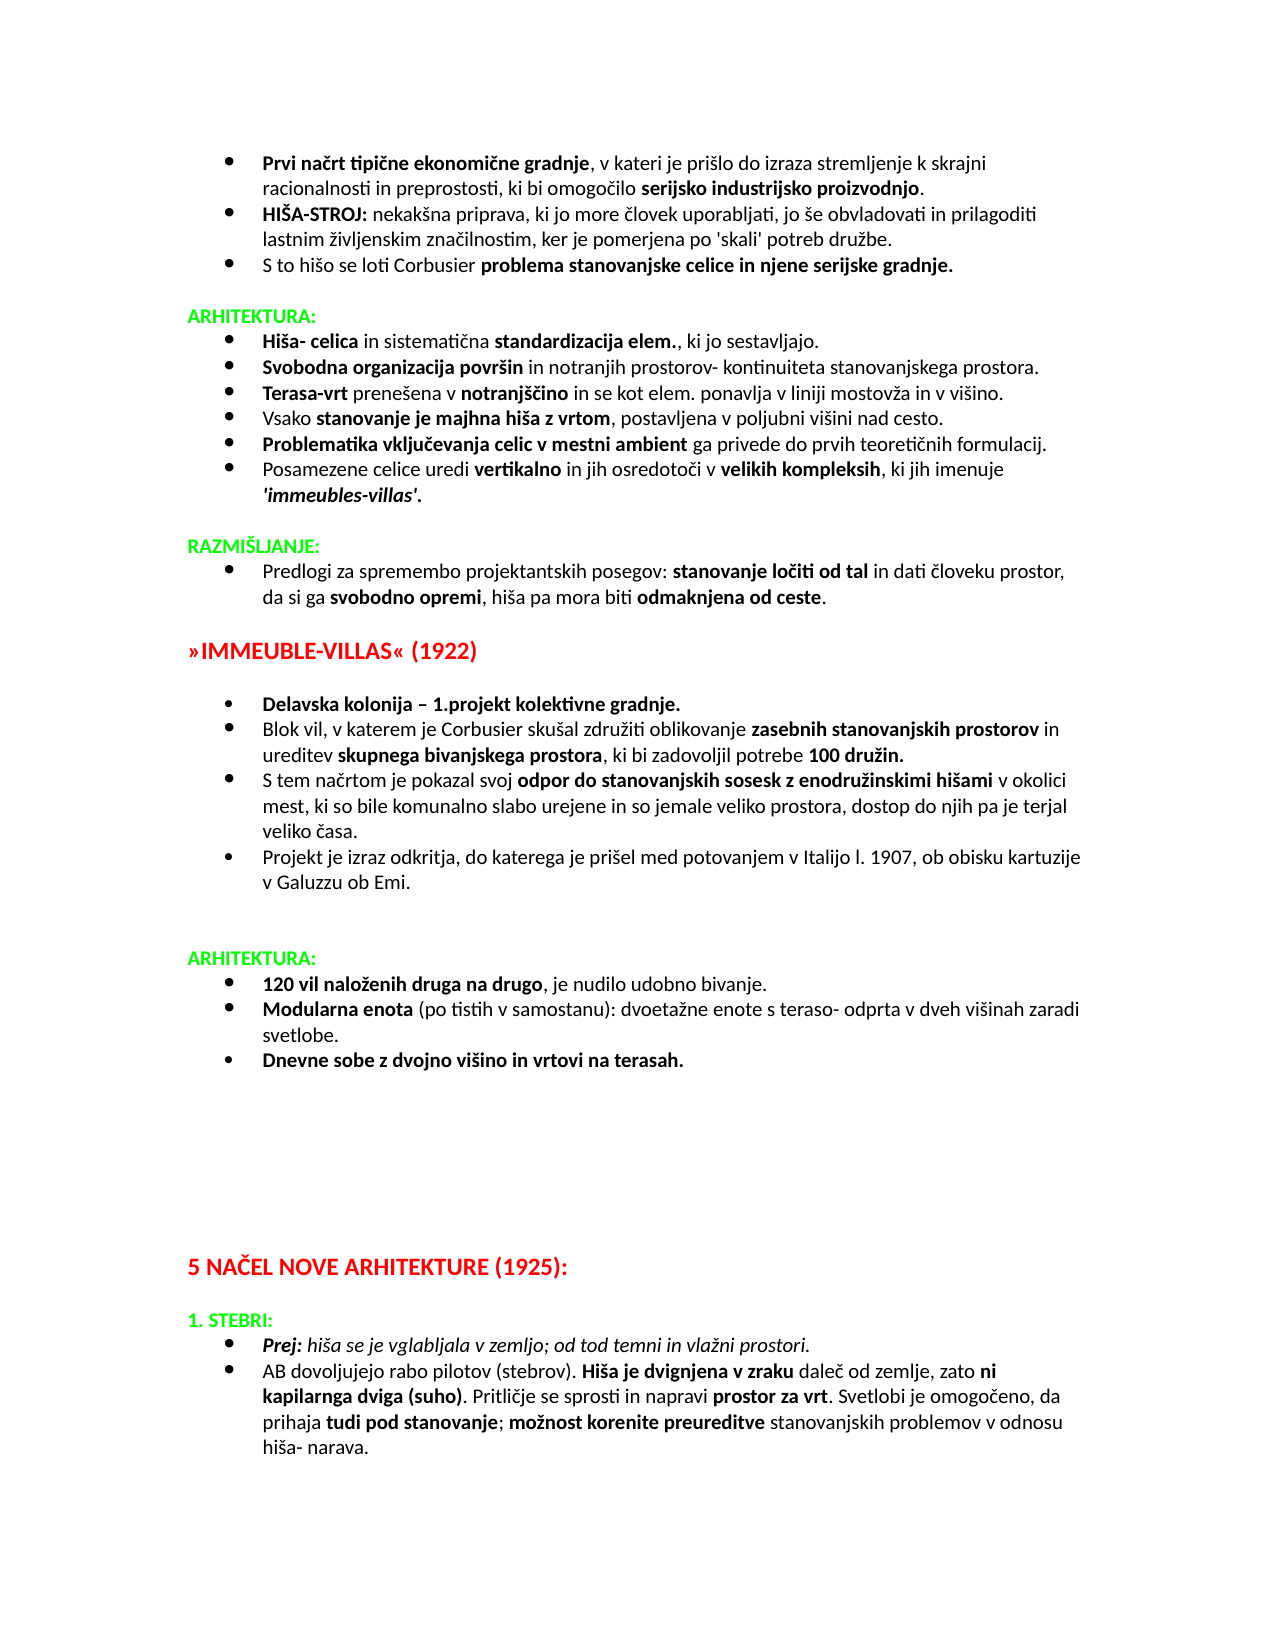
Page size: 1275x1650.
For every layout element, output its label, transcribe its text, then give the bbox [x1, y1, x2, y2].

list Posamezene celice uredi vertikalno in jih osredotoči v velikih kompleksih, ki jih imenuje 'immeubles-villas'. [225, 457, 1087, 508]
list Hiša- celica in sistematična standardizacija elem., ki jo sestavljajo. [225, 328, 1087, 354]
text ARHITEKTURA: [187, 303, 1087, 328]
text »IMMEUBLE-VILLAS« (1922) [187, 635, 1087, 666]
list Predlogi za spremembo projektantskih posegov: stanovanje ločiti od tal in dati človeku prostor, da si ga svobodno opremi, hiša pa mora biti odmaknjena od ceste. [225, 558, 1087, 609]
list Vsako stanovanje je majhna hiša z vrtom, postavljena v poljubni višini nad cesto. [225, 405, 1087, 431]
text 1. STEBRI: [187, 1307, 1087, 1332]
list Prej: hiša se je vglabljala v zemljo; od tod temni in vlažni prostori. [225, 1332, 1087, 1358]
text RAZMIŠLJANJE: [187, 533, 1087, 558]
list Dnevne sobe z dvojno višino in vrtovi na terasah. [225, 1048, 1087, 1073]
list Modularna enota (po tistih v samostanu): dvoetažne enote s teraso- odprta v dveh višinah zaradi svetlobe. [225, 997, 1087, 1048]
list Terasa-vrt prenešena v notranjščino in se kot elem. ponavlja v liniji mostovža in v višino. [225, 380, 1087, 405]
list S tem načrtom je pokazal svoj odpor do stanovanjskih sosesk z enodružinskimi hišami v okolici mest, ki so bile komunalno slabo urejene in so jemale veliko prostora, dostop do njih pa je terjal veliko časa. [225, 767, 1087, 844]
list S to hišo se loti Corbusier problema stanovanjske celice in njene serijske gradnje. [225, 252, 1087, 278]
list Problematika vključevanja celic v mestni ambient ga privede do prvih teoretičnih formulacij. [225, 431, 1087, 457]
list Prvi načrt tipične ekonomične gradnje, v kateri je prišlo do izraza stremljenje k skrajni racionalnosti in preprostosti, ki bi omogočilo serijsko industrijsko proizvodnjo. [225, 150, 1087, 201]
list Delavska kolonija – 1.projekt kolektivne gradnje. [225, 691, 1087, 716]
list AB dovoljujejo rabo pilotov (stebrov). Hiša je dvignjena v zraku daleč od zemlje, zato ni kapilarnga dviga (suho). Pritličje se sprosti in napravi prostor za vrt. Svetlobi je omogočeno, da prihaja tudi pod stanovanje; možnost korenite preureditve stanovanjskih problemov v odnosu hiša- narava. [225, 1358, 1087, 1460]
list Blok vil, v katerem je Corbusier skušal združiti oblikovanje zasebnih stanovanjskih prostorov in ureditev skupnega bivanjskega prostora, ki bi zadovoljil potrebe 100 družin. [225, 716, 1087, 767]
text 5 NAČEL NOVE ARHITEKTURE (1925): [187, 1251, 1087, 1282]
list 120 vil naloženih druga na drugo, je nudilo udobno bivanje. [225, 971, 1087, 997]
text ARHITEKTURA: [187, 946, 1087, 971]
list HIŠA-STROJ: nekakšna priprava, ki jo more človek uporabljati, jo še obvladovati in prilagoditi lastnim življenskim značilnostim, ker je pomerjena po 'skali' potreb družbe. [225, 201, 1087, 252]
list Projekt je izraz odkritja, do katerega je prišel med potovanjem v Italijo l. 1907, ob obisku kartuzije v Galuzzu ob Emi. [225, 844, 1087, 895]
list Svobodna organizacija površin in notranjih prostorov- kontinuiteta stanovanjskega prostora. [225, 354, 1087, 380]
